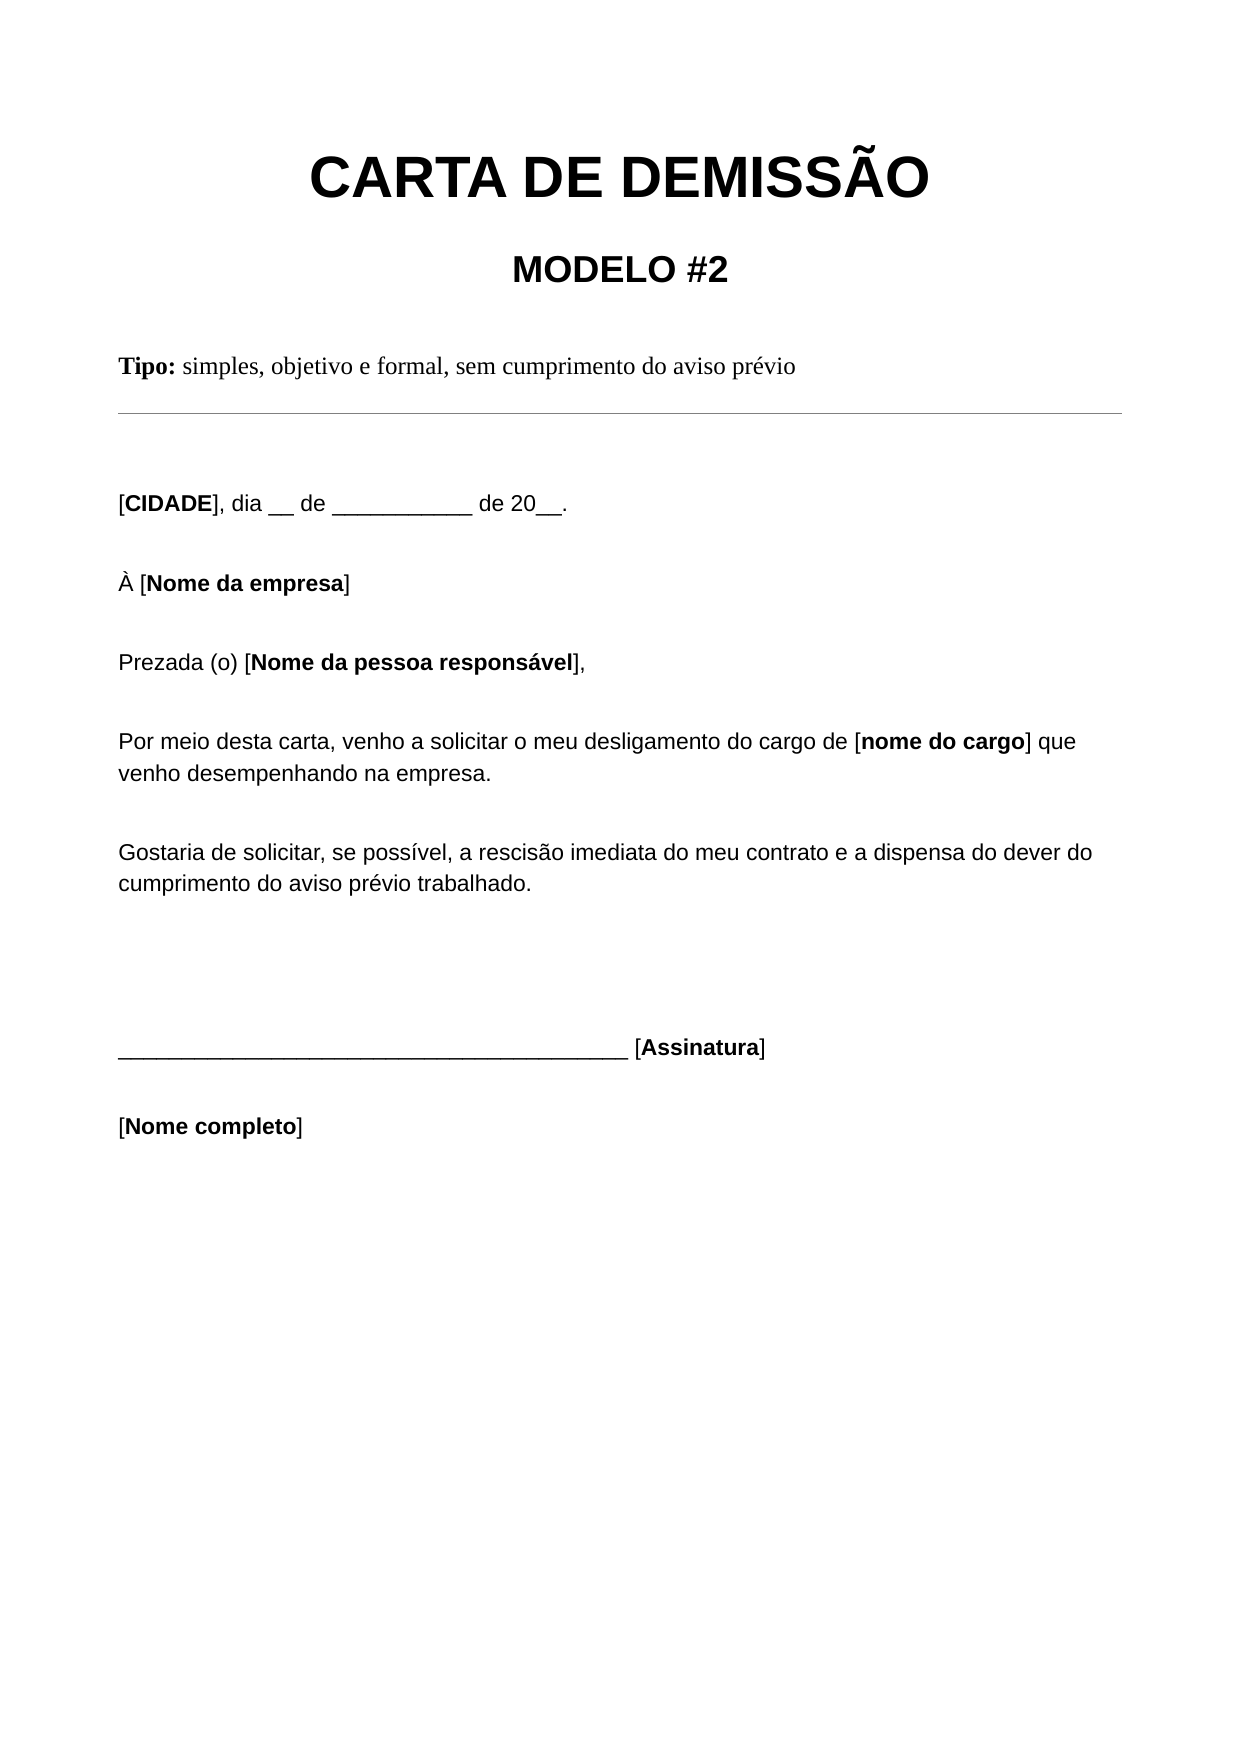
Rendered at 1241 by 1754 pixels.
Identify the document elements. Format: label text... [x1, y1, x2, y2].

title CARTA DE DEMISSÃO [118, 143, 1122, 210]
text ________________________________________ [Assinatura] [118, 971, 1122, 1060]
text À [Nome da empresa] [118, 569, 1122, 596]
text Tipo: simples, objetivo e formal, sem cumprimento do aviso prévio [118, 351, 1122, 380]
text Prezada (o) [Nome da pessoa responsável], [118, 649, 1122, 675]
text Gostaria de solicitar, se possível, a rescisão imediata do meu contrato e a dispensa do dever do cumprimento do aviso prévio trabalhado. [118, 839, 1122, 897]
subtitle MODELO #2 [118, 248, 1122, 291]
text [CIDADE], dia __ de ___________ de 20__. [118, 490, 1122, 517]
text Por meio desta carta, venho a solicitar o meu desligamento do cargo de [nome do cargo] que venho desempenhando na empresa. [118, 728, 1122, 786]
text [Nome completo] [118, 1113, 1122, 1139]
